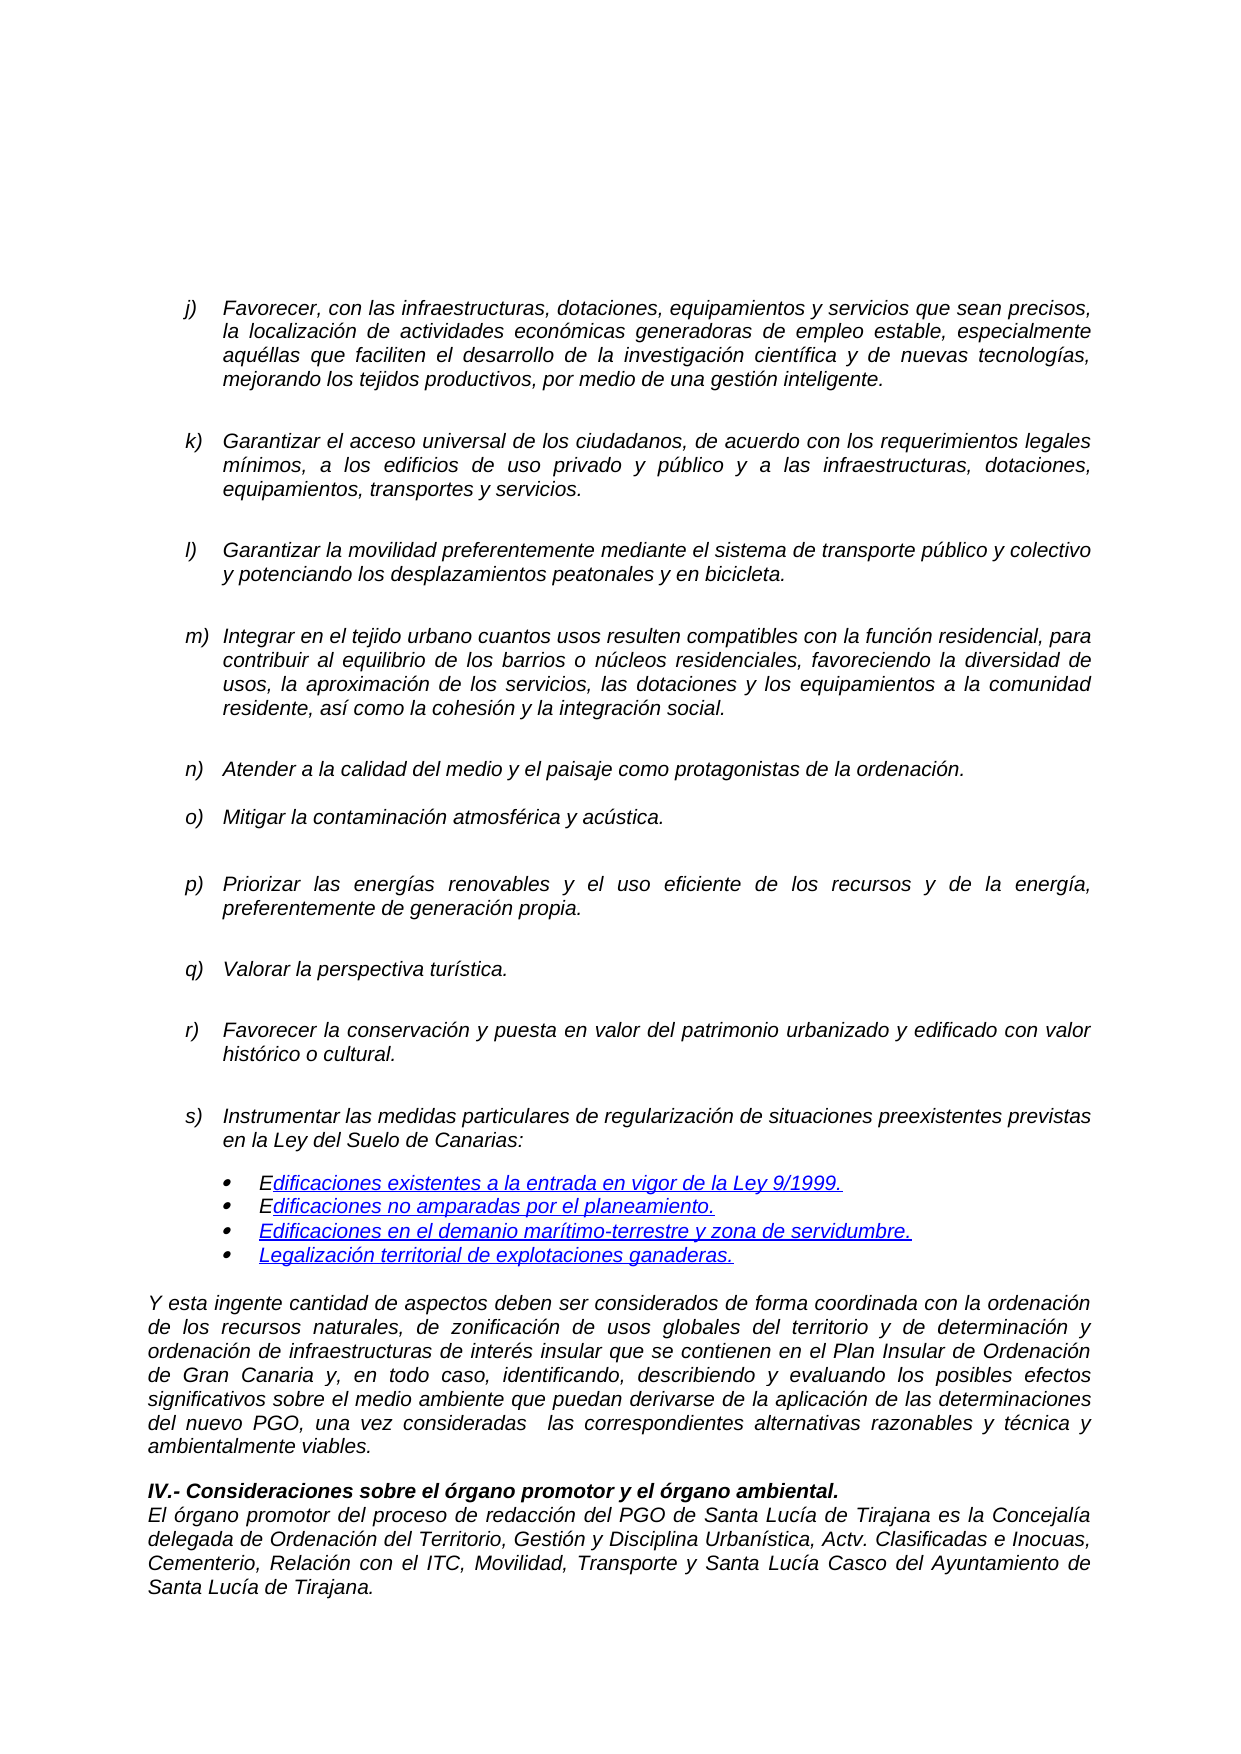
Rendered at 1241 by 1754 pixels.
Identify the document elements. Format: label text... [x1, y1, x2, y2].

list Valorar la perspectiva turística. [185, 957, 1092, 981]
list Atender a la calidad del medio y el paisaje como protagonistas de la ordenación. [185, 757, 1092, 781]
text IV.- Consideraciones sobre el órgano promotor y el órgano ambiental. [148, 1479, 1092, 1503]
list Edificaciones existentes a la entrada en vigor de la Ley 9/1999. [221, 1170, 1092, 1194]
list Integrar en el tejido urbano cuantos usos resulten compatibles con la función residencial, para contribuir al equilibrio de los barrios o núcleos residenciales, favoreciendo la diversidad de usos, la aproximación de los servicios, las dotaciones y los equipamientos a la comunidad residente, así como la cohesión y la integración social. [185, 623, 1092, 719]
list Instrumentar las medidas particulares de regularización de situaciones preexistentes previstas en la Ley del Suelo de Canarias: [185, 1104, 1092, 1152]
list Favorecer la conservación y puesta en valor del patrimonio urbanizado y edificado con valor histórico o cultural. [185, 1018, 1092, 1066]
list Favorecer, con las infraestructuras, dotaciones, equipamientos y servicios que sean precisos, la localización de actividades económicas generadoras de empleo estable, especialmente aquéllas que faciliten el desarrollo de la investigación científica y de nuevas tecnologías, mejorando los tejidos productivos, por medio de una gestión inteligente. [185, 295, 1092, 391]
text El órgano promotor del proceso de redacción del PGO de Santa Lucía de Tirajana es la Concejalía delegada de Ordenación del Territorio, Gestión y Disciplina Urbanística, Actv. Clasificadas e Inocuas, Cementerio, Relación con el ITC, Movilidad, Transporte y Santa Lucía Casco del Ayuntamiento de Santa Lucía de Tirajana. [148, 1503, 1092, 1599]
list Priorizar las energías renovables y el uso eficiente de los recursos y de la energía, preferentemente de generación propia. [185, 871, 1092, 919]
text Y esta ingente cantidad de aspectos deben ser considerados de forma coordinada con la ordenación de los recursos naturales, de zonificación de usos globales del territorio y de determinación y ordenación de infraestructuras de interés insular que se contienen en el Plan Insular de Ordenación de Gran Canaria y, en todo caso, identificando, describiendo y evaluando los posibles efectos significativos sobre el medio ambiente que puedan derivarse de la aplicación de las determinaciones del nuevo PGO, una vez consideradas las correspondientes alternativas razonables y técnica y ambientalmente viables. [148, 1291, 1092, 1458]
list Legalización territorial de explotaciones ganaderas. [221, 1242, 1092, 1267]
list Edificaciones no amparadas por el planeamiento. [221, 1194, 1092, 1218]
list Garantizar el acceso universal de los ciudadanos, de acuerdo con los requerimientos legales mínimos, a los edificios de uso privado y público y a las infraestructuras, dotaciones, equipamientos, transportes y servicios. [185, 429, 1092, 501]
list Edificaciones en el demanio marítimo-terrestre y zona de servidumbre. [221, 1218, 1092, 1242]
list Mitigar la contaminación atmosférica y acústica. [185, 805, 1092, 829]
list Garantizar la movilidad preferentemente mediante el sistema de transporte público y colectivo y potenciando los desplazamientos peatonales y en bicicleta. [185, 538, 1092, 586]
